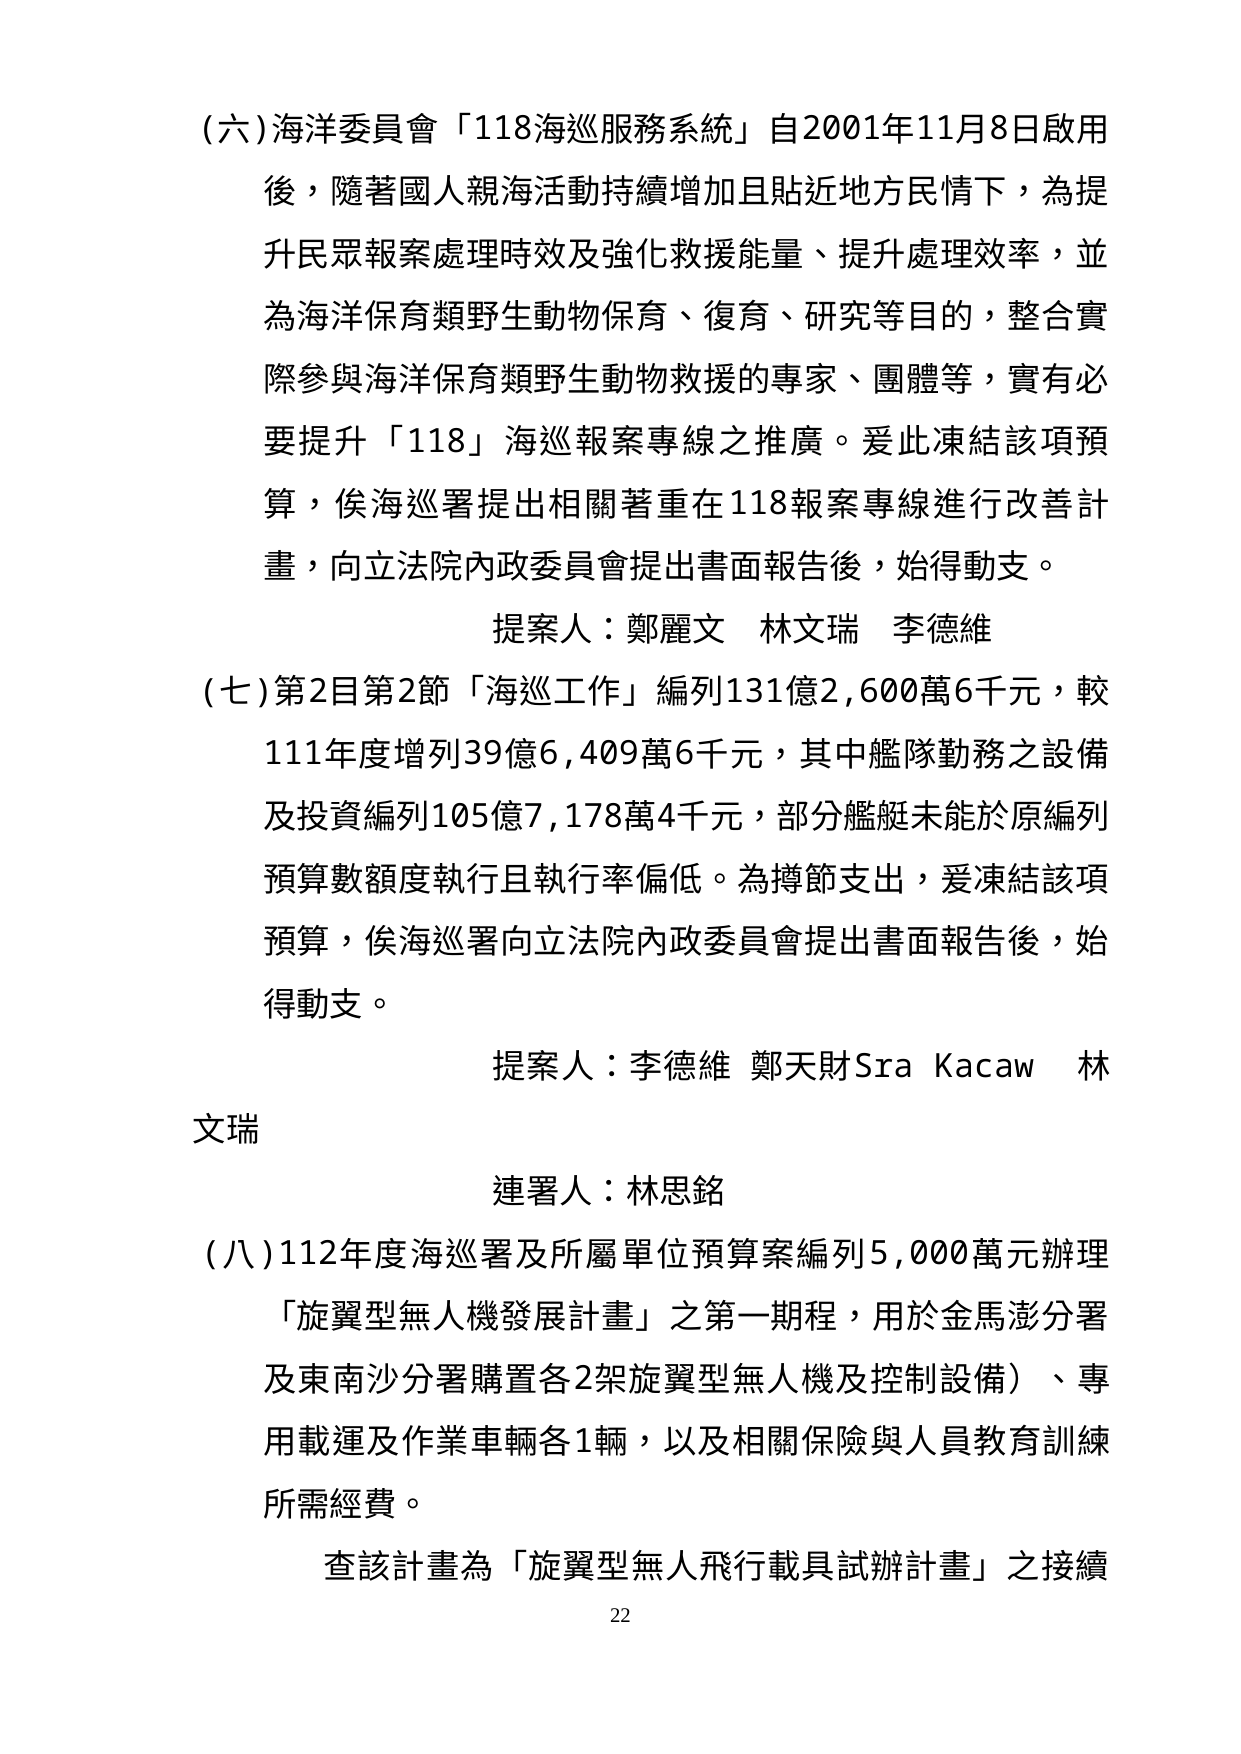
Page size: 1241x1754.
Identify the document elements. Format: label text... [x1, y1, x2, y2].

text 提案人：李德維 鄭天財Sra Kacaw 林文瑞 [192, 1033, 1110, 1158]
text 查該計畫為「旋翼型無人飛行載具試辦計畫」之接續 [257, 1533, 1110, 1596]
text 提案人：鄭麗文 林文瑞 李德維 [192, 596, 1110, 658]
text (六)海洋委員會「118海巡服務系統」自2001年11月8日啟用後，隨著國人親海活動持續增加且貼近地方民情下，為提升民眾報案處理時效及強化救援能量、提升處理效率，並為海洋保育類野生動物保育、復育、研究等目的，整合實際參與海洋保育類野生動物救援的專家、團體等，實有必要提升「118」海巡報案專線之推廣。爰此凍結該項預算，俟海巡署提出相關著重在118報案專線進行改善計畫，向立法院內政委員會提出書面報告後，始得動支。 [130, 96, 1110, 596]
text (七)第2目第2節「海巡工作」編列131億2,600萬6千元，較111年度增列39億6,409萬6千元，其中艦隊勤務之設備及投資編列105億7,178萬4千元，部分艦艇未能於原編列預算數額度執行且執行率偏低。為撙節支出，爰凍結該項預算，俟海巡署向立法院內政委員會提出書面報告後，始得動支。 [130, 658, 1110, 1033]
text (八)112年度海巡署及所屬單位預算案編列5,000萬元辦理「旋翼型無人機發展計畫」之第一期程，用於金馬澎分署及東南沙分署購置各2架旋翼型無人機及控制設備）、專用載運及作業車輛各1輛，以及相關保險與人員教育訓練所需經費。 [130, 1221, 1110, 1533]
text 連署人：林思銘 [192, 1158, 1110, 1221]
